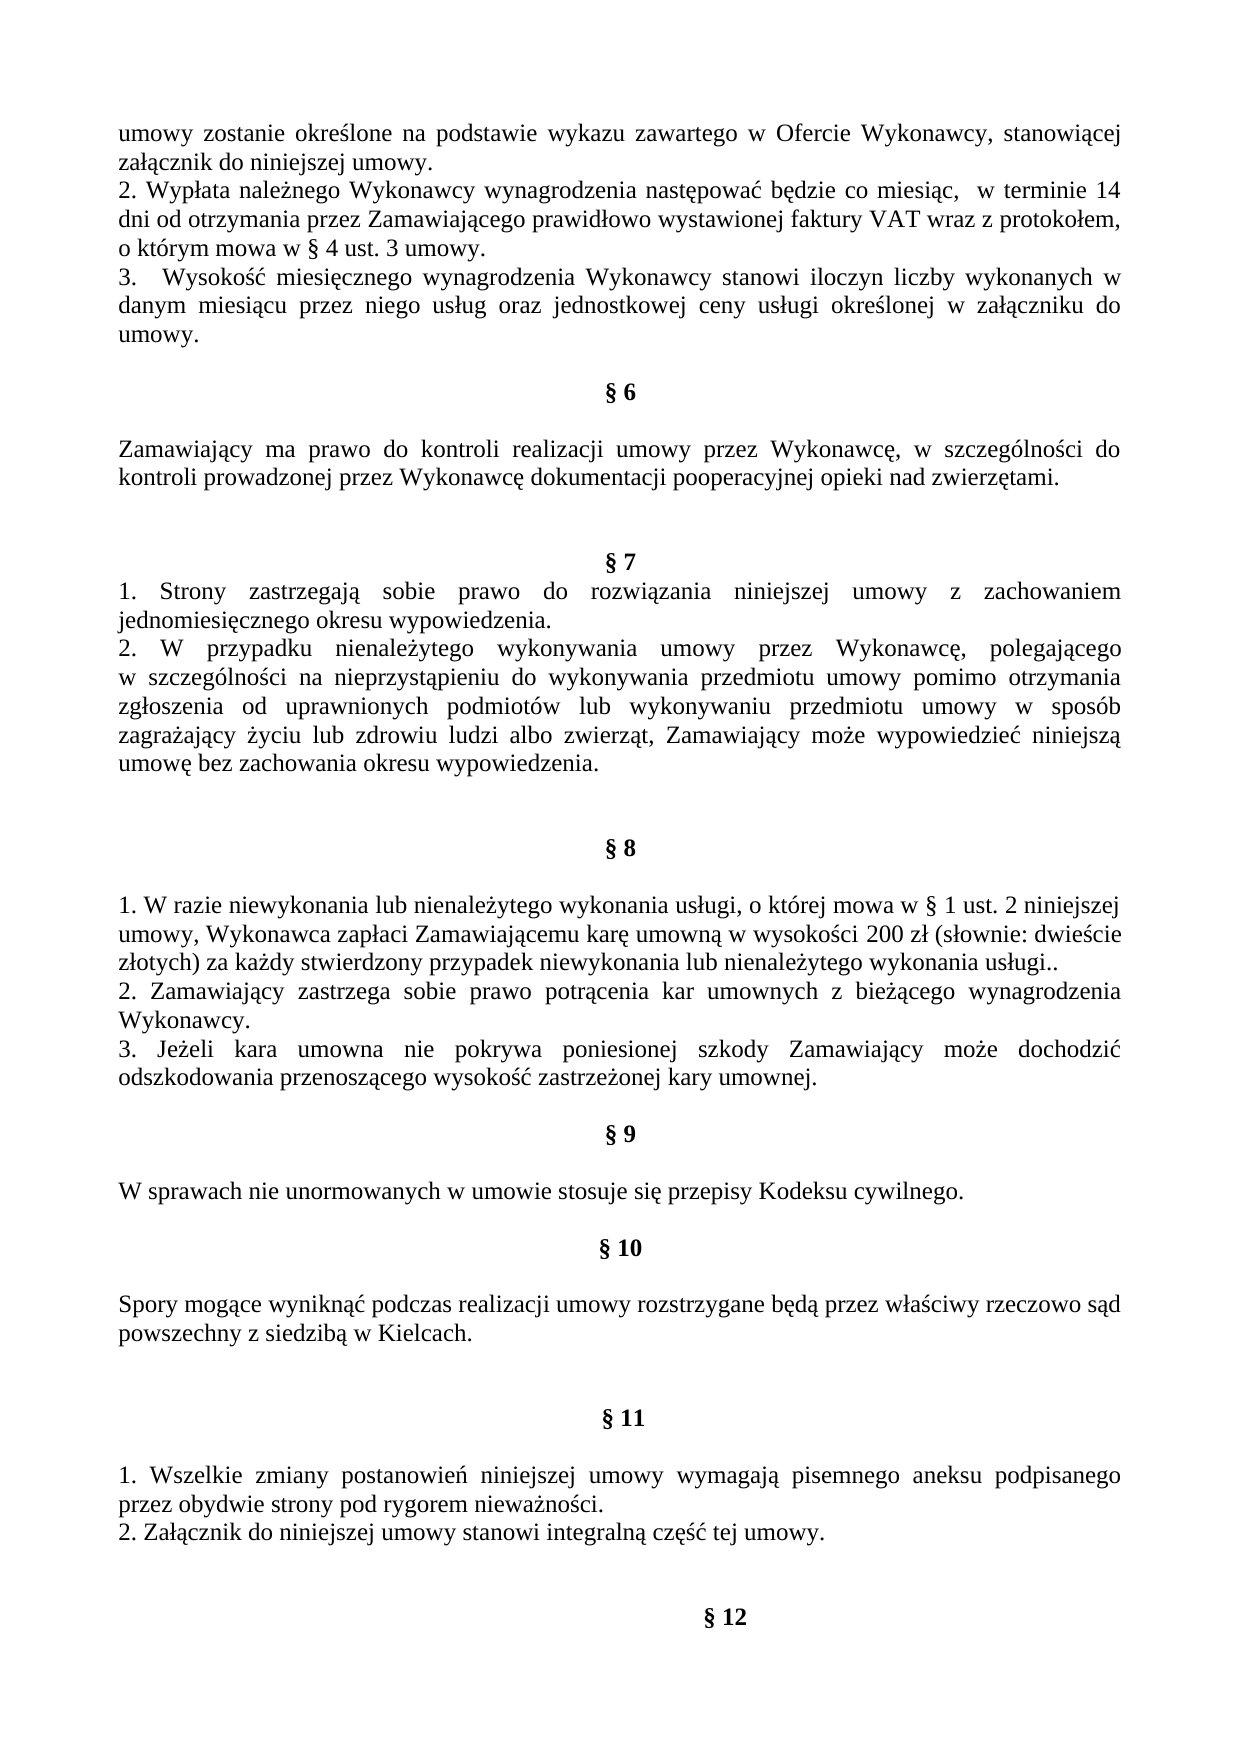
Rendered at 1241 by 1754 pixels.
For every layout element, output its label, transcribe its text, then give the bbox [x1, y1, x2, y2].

text W sprawach nie unormowanych w umowie stosuje się przepisy Kodeksu cywilnego. [118, 1176, 1122, 1205]
text 1. Wszelkie zmiany postanowień niniejszej umowy wymagają pisemnego aneksu podpisanego przez obydwie strony pod rygorem nieważności. [118, 1460, 1122, 1517]
text Spory mogące wyniknąć podczas realizacji umowy rozstrzygane będą przez właściwy rzeczowo sąd powszechny z siedzibą w Kielcach. [118, 1289, 1122, 1347]
text § 8 [118, 833, 1122, 862]
text 1. Strony zastrzegają sobie prawo do rozwiązania niniejszej umowy z zachowaniem jednomiesięcznego okresu wypowiedzenia. [118, 576, 1122, 633]
text 3. Jeżeli kara umowna nie pokrywa poniesionej szkody Zamawiający może dochodzić odszkodowania przenoszącego wysokość zastrzeżonej kary umownej. [118, 1034, 1122, 1091]
text § 12 [118, 1602, 1122, 1631]
text umowy zostanie określone na podstawie wykazu zawartego w Ofercie Wykonawcy, stanowiącej załącznik do niniejszej umowy. [118, 118, 1122, 176]
text § 9 [118, 1119, 1122, 1148]
text § 7 [118, 547, 1122, 576]
text § 6 [118, 377, 1122, 406]
text Zamawiający ma prawo do kontroli realizacji umowy przez Wykonawcę, w szczególności do kontroli prowadzonej przez Wykonawcę dokumentacji pooperacyjnej opieki nad zwierzętami. [118, 434, 1122, 491]
text § 10 [118, 1233, 1122, 1262]
text 2. Wypłata należnego Wykonawcy wynagrodzenia następować będzie co miesiąc, w terminie 14 dni od otrzymania przez Zamawiającego prawidłowo wystawionej faktury VAT wraz z protokołem, o którym mowa w § 4 ust. 3 umowy. [118, 176, 1122, 262]
text 2. Załącznik do niniejszej umowy stanowi integralną część tej umowy. [118, 1517, 1122, 1546]
text § 11 [118, 1403, 1122, 1432]
text 3. Wysokość miesięcznego wynagrodzenia Wykonawcy stanowi iloczyn liczby wykonanych w danym miesiącu przez niego usług oraz jednostkowej ceny usługi określonej w załączniku do umowy. [118, 262, 1122, 348]
text 2. Zamawiający zastrzega sobie prawo potrącenia kar umownych z bieżącego wynagrodzenia Wykonawcy. [118, 976, 1122, 1034]
text 2. W przypadku nienależytego wykonywania umowy przez Wykonawcę, polegającego w szczególności na nieprzystąpieniu do wykonywania przedmiotu umowy pomimo otrzymania zgłoszenia od uprawnionych podmiotów lub wykonywaniu przedmiotu umowy w sposób zagrażający życiu lub zdrowiu ludzi albo zwierząt, Zamawiający może wypowiedzieć niniejszą umowę bez zachowania okresu wypowiedzenia. [118, 633, 1122, 777]
text 1. W razie niewykonania lub nienależytego wykonania usługi, o której mowa w § 1 ust. 2 niniejszej umowy, Wykonawca zapłaci Zamawiającemu karę umowną w wysokości 200 zł (słownie: dwieście złotych) za każdy stwierdzony przypadek niewykonania lub nienależytego wykonania usługi.. [118, 890, 1122, 976]
